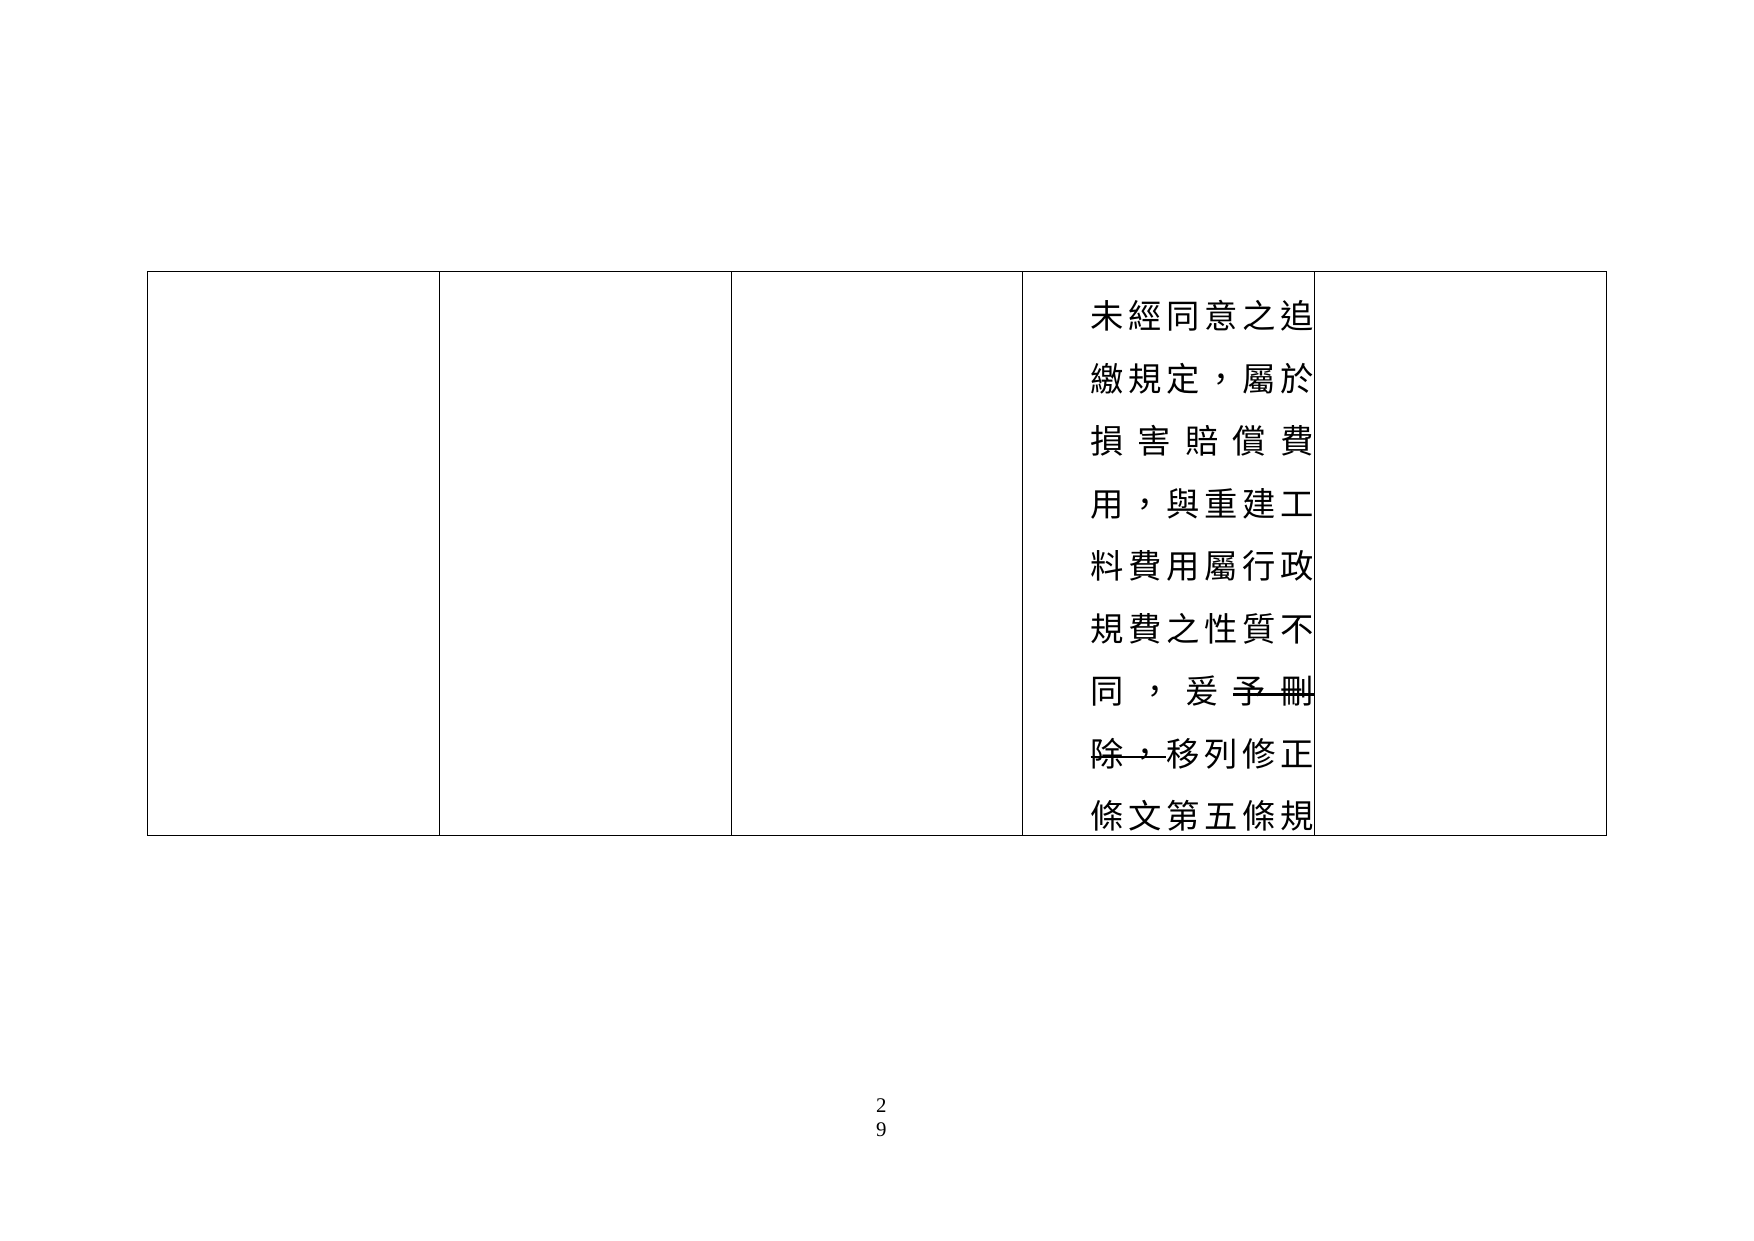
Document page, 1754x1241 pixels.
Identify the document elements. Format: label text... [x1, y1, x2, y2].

table_cell [1315, 272, 1606, 835]
table_cell 未經同意之追繳規定，屬於損害賠償費用，與重建工料費用屬行政規費之性質不同，爰予刪除，移列修正條文第五條規 [1023, 272, 1314, 835]
table_cell 第六條 公私機關（構）因建設須移動、挖除或覆蓋樁位時，應洽主管機關同意，並繳納重建樁位工料費用（以下簡稱工料費），測設並埋石者，每點新臺幣五千五百元；測設並埋鋼標者，每點新臺幣三千元。未經主管機關同意，擅自移動、挖除或覆蓋者，主管機關得依測設並埋石計費向該機關（構）追繳工料費。 前項埋石作業須繳納挖掘道路之行政規費，由主管機關依臺北市道路挖掘行政規費及保證金收費標準代收彙繳臺北市政府工務局新建工程處。 [732, 272, 1022, 835]
table_cell 第四條 公私機構因建設需要移動、挖除或覆蓋樁位及控制點時，應經都發局同意並繳納重建工料費用後，始得為之，其重建工料費用如下： 一、樁位之重建： (一)測設並埋石者：每點五千五百元。 (二)測設並埋鋼標者：每點三千元。 二、控制點之重建：每點五千五百元。 前項樁位或控制點之重建涉及埋石作業，須依臺北市道路挖掘各項費用收費標準規定繳納之各項費用，由公私機構負擔。 [148, 272, 439, 835]
table_cell 第四條 經都發局同意移動、挖除或覆蓋樁位及控制點，其重建工料費用如下： 一、樁位之重建： (一)測設並埋石者：每點新臺幣五千五百元。 (二)測設並埋鋼標者：每點新臺幣三千元。 二、控制點之重建：每點新臺幣五千五百元。 前項重建樁位或控制點涉及埋石作業，須依臺北市道路挖掘各項費用收費標準規定繳納之各項費用由公私機構負擔。 [440, 272, 731, 835]
